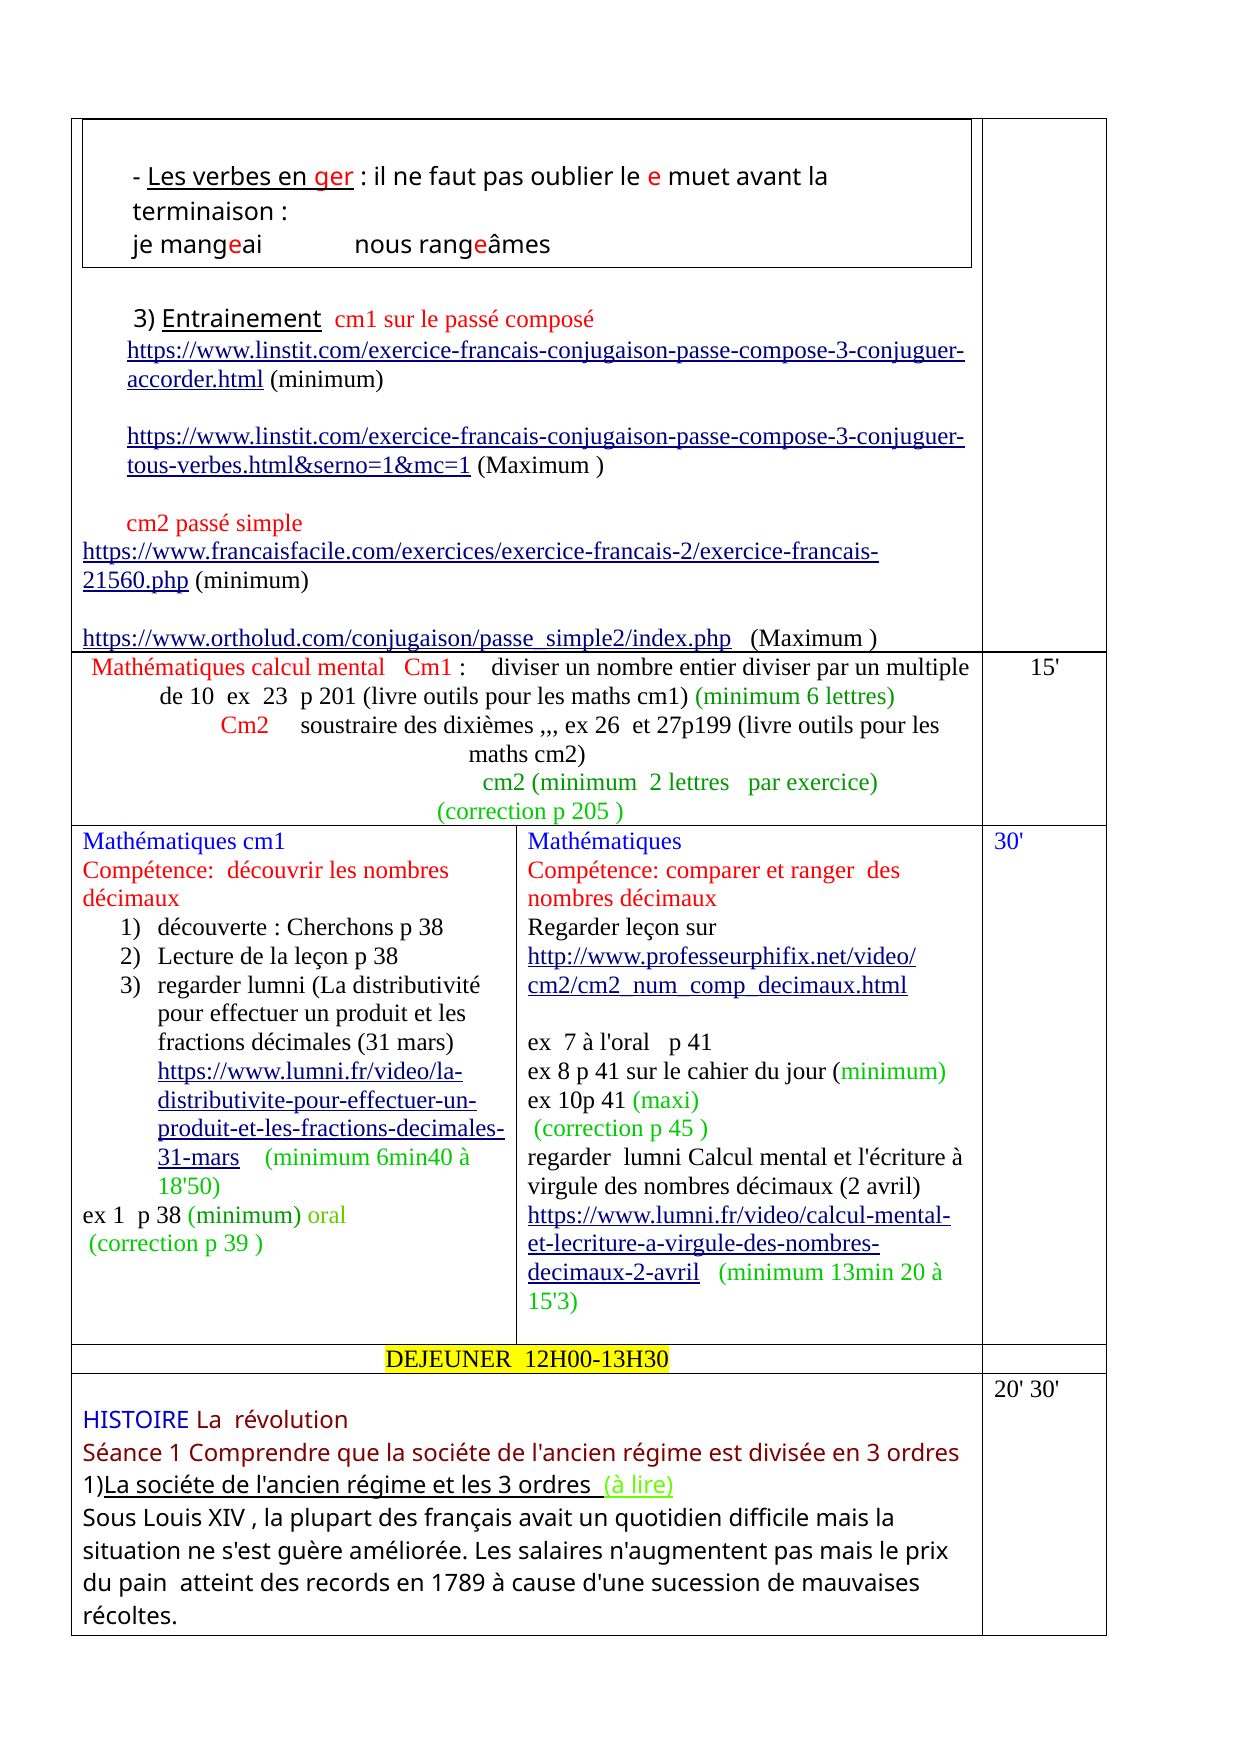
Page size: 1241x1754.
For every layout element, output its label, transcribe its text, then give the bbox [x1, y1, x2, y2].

table_cell Mathématiques Compétence: comparer et ranger des nombres décimaux Regarder leçon sur http://www.professeurphifix.net/video/cm2/cm2_num_comp_decimaux.html ex 7 à l'oral p 41 ex 8 p 41 sur le cahier du jour (minimum) ex 10p 41 (maxi) (correction p 45 ) regarder lumni Calcul mental et l'écriture à virgule des nombres décimaux (2 avril) https://www.lumni.fr/video/calcul-mental-et-lecriture-a-virgule-des-nombres-decimaux-2-avril (minimum 13min 20 à 15'3) [517, 826, 982, 1343]
table_cell [983, 119, 1106, 651]
table_cell HISTOIRE La révolution Séance 1 Comprendre que la sociéte de l'ancien régime est divisée en 3 ordres 1)La sociéte de l'ancien régime et les 3 ordres (à lire) Sous Louis XIV , la plupart des français avait un quotidien difficile mais la situation ne s'est guère améliorée. Les salaires n'augmentent pas mais le prix du pain atteint des records en 1789 à cause d'une sucession de mauvaises récoltes. [72, 1374, 982, 1635]
table_cell DEJEUNER 12H00-13H30 [72, 1345, 982, 1373]
table_cell 20' 30' [983, 1374, 1106, 1635]
table_header - Les verbes en ger : il ne faut pas oublier le e muet avant la terminaison : je mangeai nous rangeâmes [83, 120, 971, 267]
table_cell [983, 1345, 1106, 1373]
table_cell 3) Entrainement cm1 sur le passé composé https://www.linstit.com/exercice-francais-conjugaison-passe-compose-3-conjuguer-accorder.html (minimum) https://www.linstit.com/exercice-francais-conjugaison-passe-compose-3-conjuguer-tous-verbes.html&serno=1&mc=1 (Maximum ) cm2 passé simple https://www.francaisfacile.com/exercices/exercice-francais-2/exercice-francais-21560.php (minimum) https://www.ortholud.com/conjugaison/passe_simple2/index.php (Maximum ) [72, 119, 982, 651]
table_cell Mathématiques calcul mental Cm1 : diviser un nombre entier diviser par un multiple de 10 ex 23 p 201 (livre outils pour les maths cm1) (minimum 6 lettres) Cm2 soustraire des dixièmes ,,, ex 26 et 27p199 (livre outils pour les maths cm2) cm2 (minimum 2 lettres par exercice) (correction p 205 ) [72, 653, 982, 825]
table_cell 15' [983, 653, 1106, 825]
table_cell Mathématiques cm1 Compétence: découvrir les nombres décimaux découverte : Cherchons p 38 Lecture de la leçon p 38 regarder lumni (La distributivité pour effectuer un produit et les fractions décimales (31 mars) https://www.lumni.fr/video/la-distributivite-pour-effectuer-un-produit-et-les-fractions-decimales-31-mars (minimum 6min40 à 18'50) ex 1 p 38 (minimum) oral (correction p 39 ) [72, 826, 516, 1343]
table_cell 30' [983, 826, 1106, 1343]
